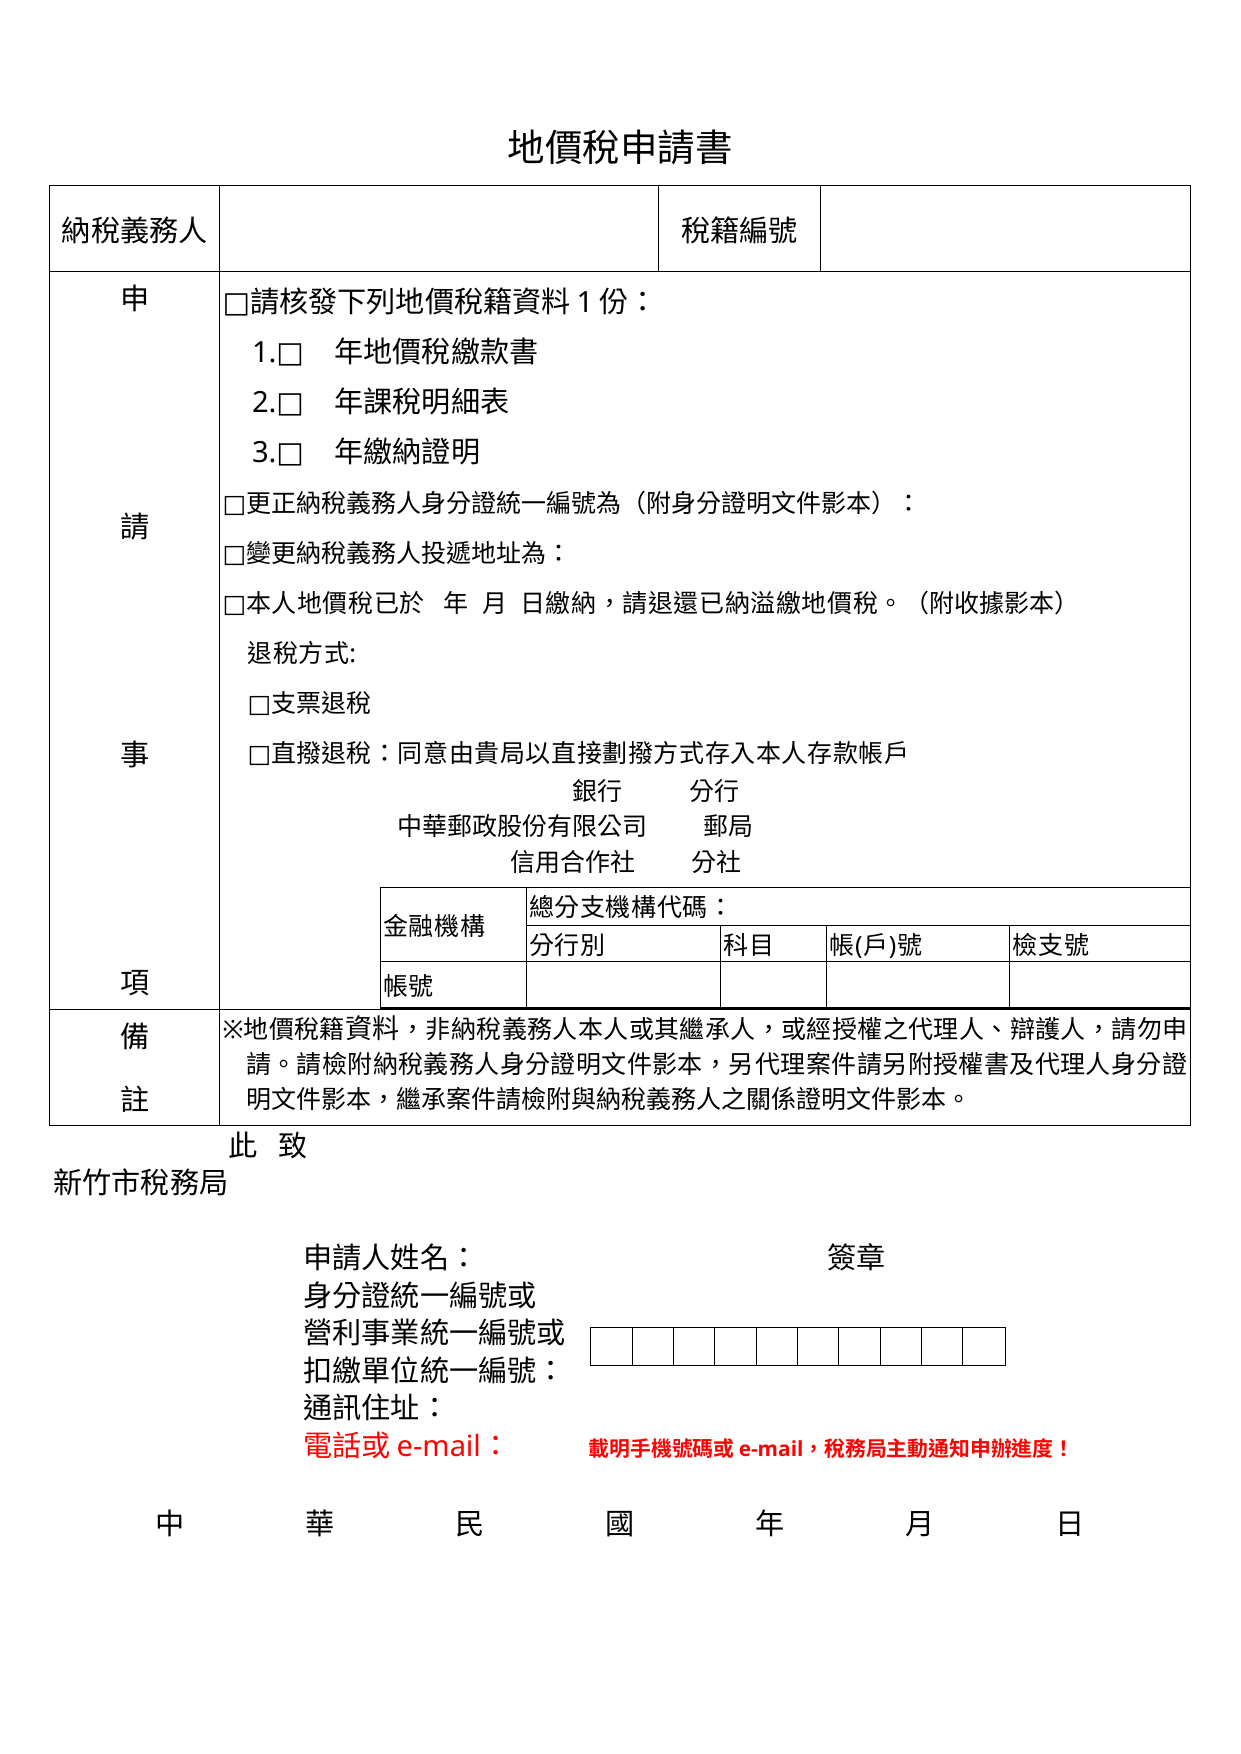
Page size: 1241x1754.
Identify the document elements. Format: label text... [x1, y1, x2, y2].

table_header [821, 186, 1190, 271]
text 身分證統一編號或 [303, 1276, 1187, 1313]
table_cell 備註 [50, 1010, 219, 1125]
text 中 華 民 國 年 月 日 [53, 1501, 1187, 1543]
table_header [839, 1328, 880, 1365]
table_header [963, 1328, 1005, 1365]
table_cell 申請事項 [50, 272, 219, 1009]
table_header [757, 1328, 797, 1365]
table_header 納稅義務人 [50, 186, 219, 271]
text 地價稅申請書 [53, 118, 1187, 172]
table_header 總分支機構代碼： [527, 888, 1190, 925]
text 扣繳單位統一編號： [303, 1351, 1187, 1388]
table_header [922, 1328, 962, 1365]
table_cell [721, 962, 826, 1007]
table_header [633, 1328, 673, 1365]
table_cell ※地價稅籍資料，非納稅義務人本人或其繼承人，或經授權之代理人、辯護人，請勿申請。請檢附納稅義務人身分證明文件影本，另代理案件請另附授權書及代理人身分證明文件影本，繼承案件請檢附與納稅義務人之關係證明文件影本。 [220, 1010, 1190, 1125]
table_cell 科目 [721, 926, 826, 961]
table_header 金融機構 [381, 888, 526, 961]
table_cell □請核發下列地價稅籍資料1份： 1.□ 年地價稅繳款書 2.□ 年課稅明細表 3.□ 年繳納證明 □更正納稅義務人身分證統一編號為（附身分證明文件影本）： □變更納稅義務人投遞地址為： □本人地價稅已於 年 月 日繳納，請退還已納溢繳地價稅。（附收據影本） 退稅方式: □支票退稅 □直撥退稅：同意由貴局以直接劃撥方式存入本人存款帳戶 銀行 分行 中華郵政股份有限公司 郵局 信用合作社 分社 [220, 272, 1190, 1009]
text 通訊住址： [303, 1388, 1187, 1426]
text 營利事業統一編號或 [303, 1313, 1187, 1351]
text 電話或e-mail： 載明手機號碼或e-mail，稅務局主動通知申辦進度！ [303, 1426, 1187, 1463]
table_header [220, 186, 658, 271]
table_header [798, 1328, 838, 1365]
text 申請人姓名： 簽章 [303, 1238, 1187, 1276]
text 新竹市稅務局 [53, 1163, 1187, 1201]
table_header [674, 1328, 714, 1365]
table_header 稅籍編號 [659, 186, 820, 271]
text 此 致 [228, 1126, 1187, 1163]
table_cell 帳(戶)號 [827, 926, 1009, 961]
table_cell [527, 962, 720, 1007]
table_header [591, 1328, 632, 1365]
table_cell [827, 962, 1009, 1007]
table_cell 檢支號 [1010, 926, 1190, 961]
table_header [881, 1328, 921, 1365]
table_cell 帳號 [381, 962, 526, 1007]
table_cell 分行別 [527, 926, 720, 961]
table_header [715, 1328, 756, 1365]
table_cell [1010, 962, 1190, 1007]
